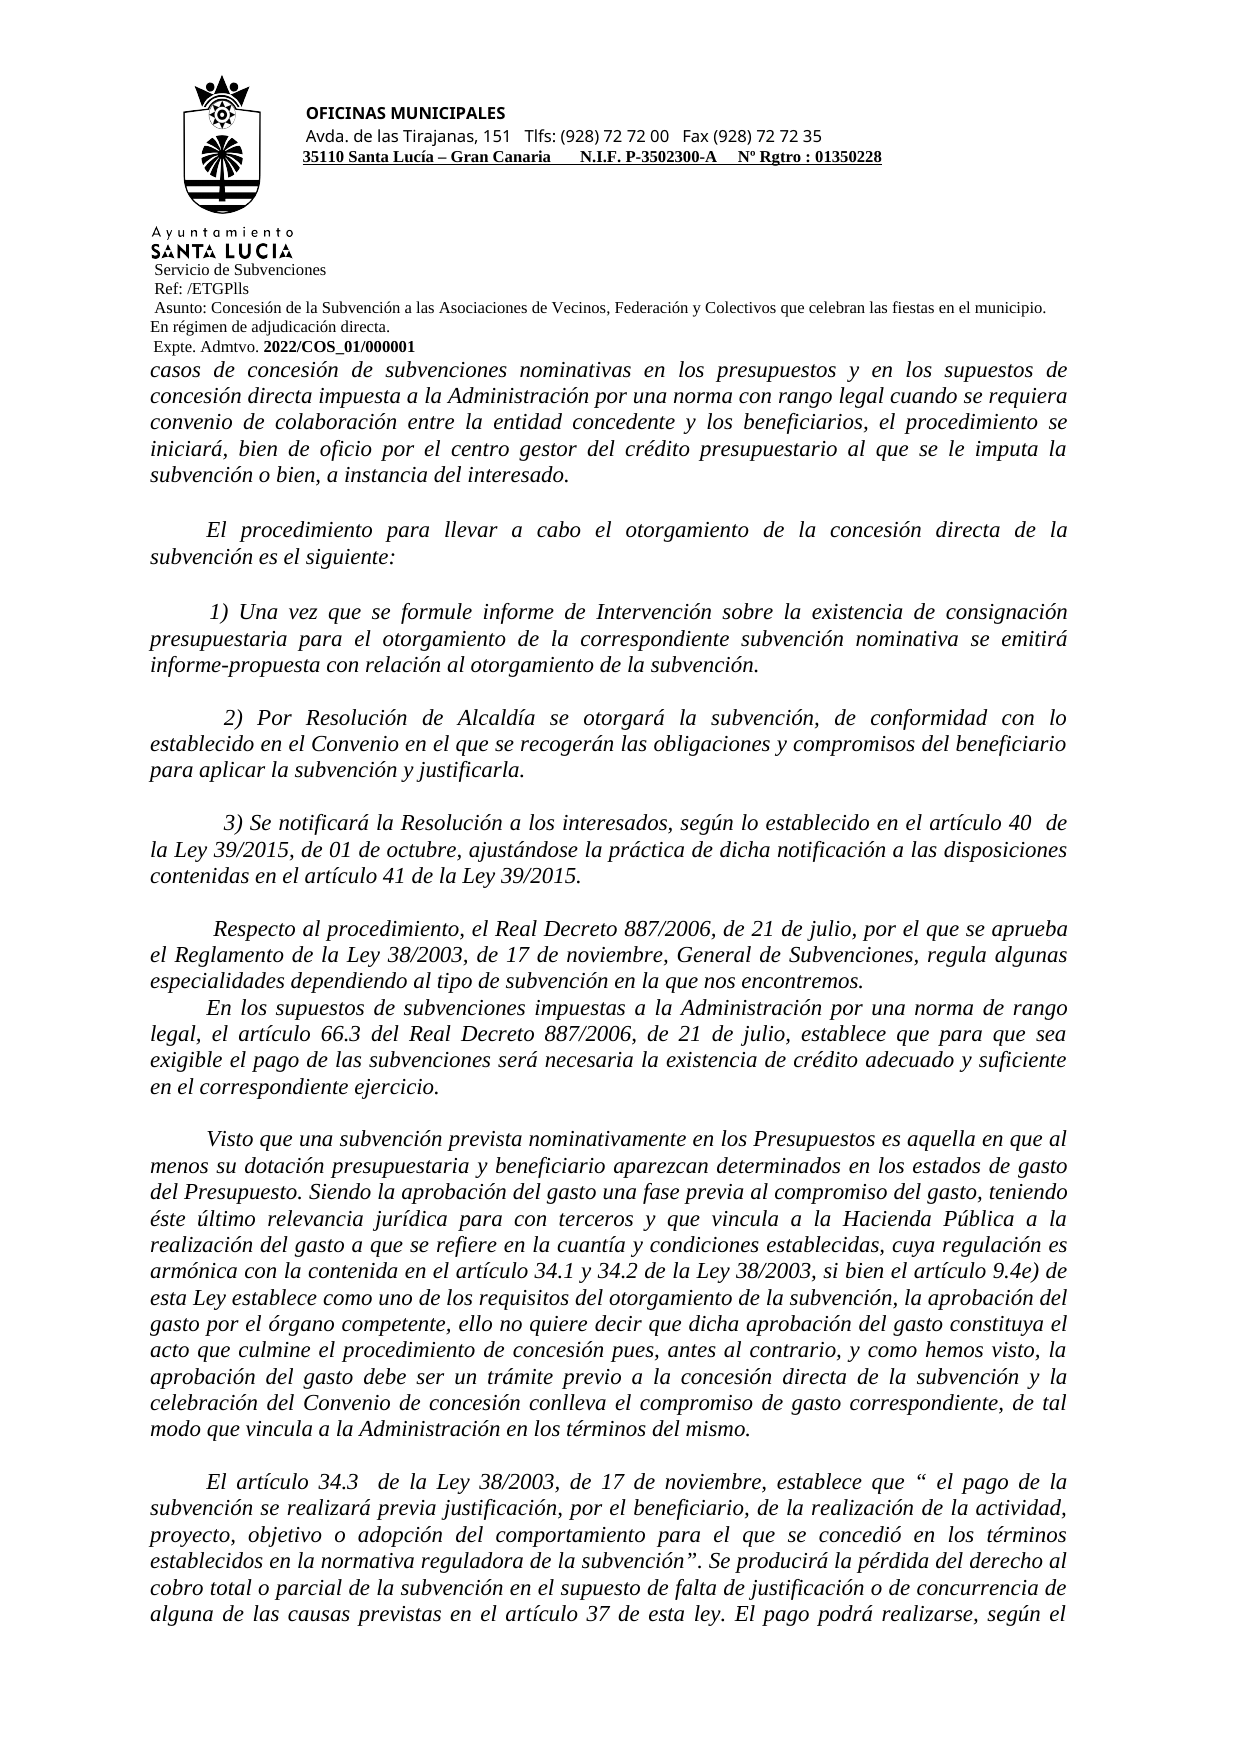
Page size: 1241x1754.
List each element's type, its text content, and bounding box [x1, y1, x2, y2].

text 3) Se notificará la Resolución a los interesados, según lo establecido en el artículo 40 de la Ley 39/2015, de 01 de octubre, ajustándose la práctica de dicha notificación a las disposiciones contenidas en el artículo 41 de la Ley 39/2015. [150, 809, 1069, 888]
text El procedimiento para llevar a cabo el otorgamiento de la concesión directa de la subvención es el siguiente: [150, 517, 1069, 569]
text En los supuestos de subvenciones impuestas a la Administración por una norma de rango legal, el artículo 66.3 del Real Decreto 887/2006, de 21 de julio, establece que para que sea exigible el pago de las subvenciones será necesaria la existencia de crédito adecuado y suficiente en el correspondiente ejercicio. [150, 994, 1069, 1099]
text El artículo 34.3 de la Ley 38/2003, de 17 de noviembre, establece que “ el pago de la subvención se realizará previa justificación, por el beneficiario, de la realización de la actividad, proyecto, objetivo o adopción del comportamiento para el que se concedió en los términos establecidos en la normativa reguladora de la subvención”. Se producirá la pérdida del derecho al cobro total o parcial de la subvención en el supuesto de falta de justificación o de concurrencia de alguna de las causas previstas en el artículo 37 de esta ley. El pago podrá realizarse, según el [150, 1468, 1069, 1626]
text 2) Por Resolución de Alcaldía se otorgará la subvención, de conformidad con lo establecido en el Convenio en el que se recogerán las obligaciones y compromisos del beneficiario para aplicar la subvención y justificarla. [150, 704, 1069, 783]
text Visto que una subvención prevista nominativamente en los Presupuestos es aquella en que al menos su dotación presupuestaria y beneficiario aparezcan determinados en los estados de gasto del Presupuesto. Siendo la aprobación del gasto una fase previa al compromiso del gasto, teniendo éste último relevancia jurídica para con terceros y que vincula a la Hacienda Pública a la realización del gasto a que se refiere en la cuantía y condiciones establecidas, cuya regulación es armónica con la contenida en el artículo 34.1 y 34.2 de la Ley 38/2003, si bien el artículo 9.4e) de esta Ley establece como uno de los requisitos del otorgamiento de la subvención, la aprobación del gasto por el órgano competente, ello no quiere decir que dicha aprobación del gasto constituya el acto que culmine el procedimiento de concesión pues, antes al contrario, y como hemos visto, la aprobación del gasto debe ser un trámite previo a la concesión directa de la subvención y la celebración del Convenio de concesión conlleva el compromiso de gasto correspondiente, de tal modo que vincula a la Administración en los términos del mismo. [150, 1126, 1069, 1442]
text Respecto al procedimiento, el Real Decreto 887/2006, de 21 de julio, por el que se aprueba el Reglamento de la Ley 38/2003, de 17 de noviembre, General de Subvenciones, regula algunas especialidades dependiendo al tipo de subvención en la que nos encontremos. [150, 915, 1069, 994]
text 1) Una vez que se formule informe de Intervención sobre la existencia de consignación presupuestaria para el otorgamiento de la correspondiente subvención nominativa se emitirá informe-propuesta con relación al otorgamiento de la subvención. [150, 598, 1069, 677]
text casos de concesión de subvenciones nominativas en los presupuestos y en los supuestos de concesión directa impuesta a la Administración por una norma con rango legal cuando se requiera convenio de colaboración entre la entidad concedente y los beneficiarios, el procedimiento se iniciará, bien de oficio por el centro gestor del crédito presupuestario al que se le imputa la subvención o bien, a instancia del interesado. [150, 356, 1069, 487]
